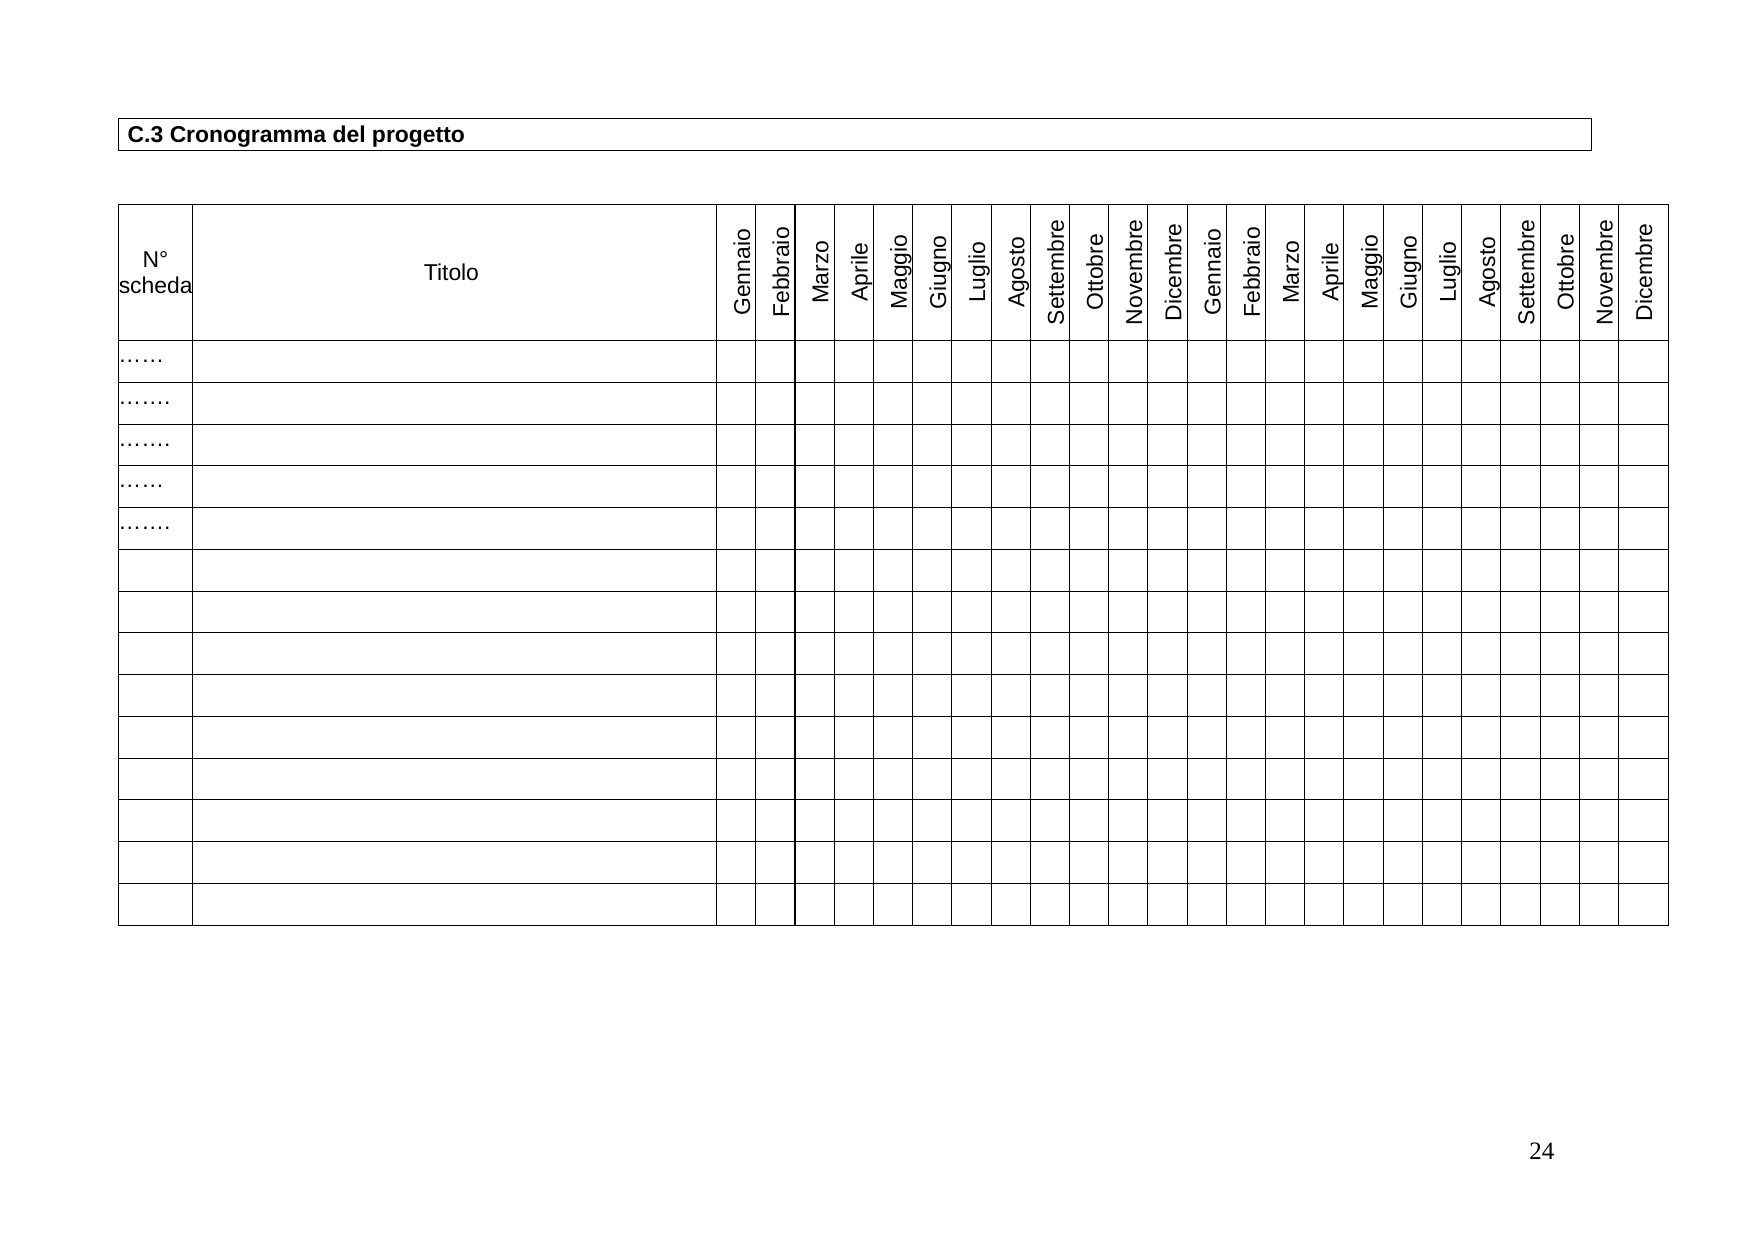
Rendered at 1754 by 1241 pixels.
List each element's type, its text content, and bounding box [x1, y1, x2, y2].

table_cell [1462, 425, 1500, 465]
table_cell [1344, 592, 1383, 632]
table_cell [1501, 592, 1540, 632]
table_cell [1580, 425, 1618, 465]
table_cell [952, 383, 991, 423]
table_cell [1501, 717, 1540, 758]
table_cell [1305, 675, 1343, 716]
table_cell [874, 759, 912, 799]
table_cell [1305, 759, 1343, 799]
table_cell [1501, 800, 1540, 841]
table_cell [1619, 717, 1668, 758]
table_cell [1305, 383, 1343, 423]
table_cell [1031, 466, 1069, 507]
table_cell [1227, 592, 1265, 632]
table_cell [1305, 425, 1343, 465]
table_cell [874, 341, 912, 382]
table_cell [1266, 800, 1304, 841]
table_header Settembre [1501, 205, 1540, 340]
table_cell [193, 633, 716, 674]
table_cell [1070, 633, 1108, 674]
table_cell [952, 425, 991, 465]
table_cell …… [119, 341, 192, 382]
table_cell [1619, 675, 1668, 716]
table_cell [874, 675, 912, 716]
table_cell [952, 717, 991, 758]
table_cell [1266, 633, 1304, 674]
table_cell [835, 383, 873, 423]
table_cell [952, 508, 991, 549]
table_cell [119, 717, 192, 758]
table_cell [913, 800, 951, 841]
table_cell [874, 842, 912, 883]
table_header Aprile [835, 205, 873, 340]
table_cell [1188, 592, 1226, 632]
table_cell [835, 508, 873, 549]
table_cell [952, 341, 991, 382]
table_cell [1227, 759, 1265, 799]
table_cell [1148, 592, 1187, 632]
table_cell [874, 383, 912, 423]
table_cell [1344, 425, 1383, 465]
table_cell [1619, 341, 1668, 382]
table_cell [874, 717, 912, 758]
table_cell [717, 884, 755, 925]
table_cell [1188, 633, 1226, 674]
table_cell [1266, 759, 1304, 799]
table_cell [1148, 383, 1187, 423]
table_cell [193, 800, 716, 841]
table_header Dicembre [1619, 205, 1668, 340]
table_cell [1109, 383, 1147, 423]
table_cell [1266, 884, 1304, 925]
table_cell [193, 466, 716, 507]
table_cell [1423, 717, 1461, 758]
table_header Ottobre [1541, 205, 1579, 340]
table_cell [1384, 383, 1422, 423]
table_cell [913, 508, 951, 549]
table_cell [1580, 508, 1618, 549]
table_cell [1462, 550, 1500, 591]
table_cell [1109, 842, 1147, 883]
table_cell [1227, 425, 1265, 465]
table_cell [1541, 466, 1579, 507]
table_cell [1148, 550, 1187, 591]
table_cell [1227, 800, 1265, 841]
table_cell [835, 550, 873, 591]
table_cell [717, 425, 755, 465]
table_cell [1541, 633, 1579, 674]
table_cell [1344, 675, 1383, 716]
table_cell [874, 425, 912, 465]
table_cell [796, 884, 834, 925]
table_cell [1305, 842, 1343, 883]
table_cell [913, 592, 951, 632]
table_cell [1109, 466, 1147, 507]
table_cell [1148, 425, 1187, 465]
table_cell [193, 842, 716, 883]
table_cell [1541, 675, 1579, 716]
table_cell [756, 550, 794, 591]
table_header Marzo [796, 205, 834, 340]
table_cell [193, 592, 716, 632]
table_header Ottobre [1070, 205, 1108, 340]
table_cell [1070, 884, 1108, 925]
table_cell [913, 383, 951, 423]
table_cell [1188, 759, 1226, 799]
table_cell [1384, 842, 1422, 883]
table_cell [1031, 633, 1069, 674]
table_cell [193, 717, 716, 758]
table_cell [952, 675, 991, 716]
table_header Aprile [1305, 205, 1343, 340]
table_header Marzo [1266, 205, 1304, 340]
table_cell [1384, 550, 1422, 591]
table_cell [1580, 633, 1618, 674]
table_cell [193, 884, 716, 925]
table_cell [193, 341, 716, 382]
table_cell [796, 466, 834, 507]
table_cell [1188, 508, 1226, 549]
table_cell [992, 800, 1030, 841]
table_header Gennaio [1188, 205, 1226, 340]
table_cell [1109, 717, 1147, 758]
table_cell [1384, 592, 1422, 632]
table_cell [913, 884, 951, 925]
table_cell [1266, 383, 1304, 423]
table_cell [992, 550, 1030, 591]
table_cell [1305, 592, 1343, 632]
table_cell [1619, 633, 1668, 674]
table_cell [796, 425, 834, 465]
table_cell [835, 717, 873, 758]
table_cell [1580, 800, 1618, 841]
table_cell [1619, 425, 1668, 465]
table_cell [913, 759, 951, 799]
table_cell [1423, 466, 1461, 507]
table_cell [1109, 759, 1147, 799]
table_cell [1031, 717, 1069, 758]
table_header Giugno [913, 205, 951, 340]
table_cell [1227, 633, 1265, 674]
table_cell [1227, 717, 1265, 758]
table_cell [119, 550, 192, 591]
table_cell [1188, 466, 1226, 507]
table_cell [1031, 341, 1069, 382]
table_cell [796, 759, 834, 799]
table_cell ……. [119, 508, 192, 549]
table_header Agosto [1462, 205, 1500, 340]
table_cell [1188, 675, 1226, 716]
table_cell [756, 592, 794, 632]
table_cell [1541, 717, 1579, 758]
table_cell [1619, 884, 1668, 925]
table_cell [1188, 884, 1226, 925]
table_cell [1580, 383, 1618, 423]
table_cell [1109, 550, 1147, 591]
table_cell [1384, 633, 1422, 674]
table_cell [1344, 341, 1383, 382]
table_cell [1423, 592, 1461, 632]
table_cell [1344, 508, 1383, 549]
table_cell [1423, 633, 1461, 674]
table_cell [1384, 884, 1422, 925]
table_cell [1188, 550, 1226, 591]
table_cell [835, 425, 873, 465]
table_cell [756, 341, 794, 382]
table_cell [756, 717, 794, 758]
table_cell [1266, 842, 1304, 883]
table_cell [1541, 508, 1579, 549]
table_cell [992, 466, 1030, 507]
table_cell [1188, 800, 1226, 841]
table_cell [1344, 842, 1383, 883]
table_cell [1031, 759, 1069, 799]
table_cell [913, 842, 951, 883]
text C.3 Cronogramma del progetto [119, 119, 1591, 150]
table_cell [1619, 508, 1668, 549]
table_cell [1580, 466, 1618, 507]
table_cell [119, 633, 192, 674]
table_cell [717, 842, 755, 883]
table_cell [193, 383, 716, 423]
table_cell [992, 592, 1030, 632]
table_cell [1541, 341, 1579, 382]
table_cell [1501, 633, 1540, 674]
table_cell [992, 884, 1030, 925]
table_cell [1266, 341, 1304, 382]
table_cell [1344, 633, 1383, 674]
table_header Luglio [952, 205, 991, 340]
table_header Gennaio [717, 205, 755, 340]
table_cell [992, 425, 1030, 465]
table_cell [1266, 717, 1304, 758]
table_cell [796, 383, 834, 423]
table_cell [1109, 508, 1147, 549]
table_cell [1266, 508, 1304, 549]
table_cell [717, 508, 755, 549]
table_cell [1423, 341, 1461, 382]
table_cell [756, 759, 794, 799]
table_cell [119, 842, 192, 883]
table_cell [1619, 592, 1668, 632]
table_cell [1266, 550, 1304, 591]
table_cell [952, 633, 991, 674]
table_cell [913, 675, 951, 716]
table_cell [1501, 675, 1540, 716]
table_cell [835, 675, 873, 716]
table_cell [1188, 341, 1226, 382]
table_cell [835, 800, 873, 841]
table_cell [1148, 466, 1187, 507]
table_cell [796, 675, 834, 716]
table_cell [992, 675, 1030, 716]
table_cell [1501, 884, 1540, 925]
table_cell [835, 341, 873, 382]
table_cell [1305, 884, 1343, 925]
table_cell [1148, 717, 1187, 758]
table_cell [756, 466, 794, 507]
table_cell [1580, 842, 1618, 883]
table_cell [717, 466, 755, 507]
table_cell [1305, 633, 1343, 674]
table_cell [1266, 466, 1304, 507]
table_cell [1070, 466, 1108, 507]
table_cell [1619, 550, 1668, 591]
table_cell [1070, 759, 1108, 799]
table_cell [1227, 341, 1265, 382]
table_cell [1109, 633, 1147, 674]
table_cell [1344, 383, 1383, 423]
table_header Novembre [1109, 205, 1147, 340]
table_cell [835, 842, 873, 883]
table_cell [1109, 884, 1147, 925]
table_cell [1423, 842, 1461, 883]
table_cell [952, 842, 991, 883]
table_cell [1070, 675, 1108, 716]
table_cell [796, 592, 834, 632]
table_cell [119, 675, 192, 716]
table_cell [756, 508, 794, 549]
table_header Dicembre [1148, 205, 1187, 340]
table_cell [1266, 425, 1304, 465]
table_cell [756, 675, 794, 716]
table_cell [796, 717, 834, 758]
table_cell [874, 592, 912, 632]
table_cell [1619, 383, 1668, 423]
table_header Giugno [1384, 205, 1422, 340]
table_cell [1619, 759, 1668, 799]
table_cell [1501, 842, 1540, 883]
table_cell [1423, 550, 1461, 591]
table_header Titolo [193, 205, 716, 340]
table_cell [1188, 842, 1226, 883]
table_cell [835, 759, 873, 799]
table_cell [1423, 675, 1461, 716]
table_cell [796, 800, 834, 841]
table_cell [1384, 341, 1422, 382]
table_header Novembre [1580, 205, 1618, 340]
table_cell [1541, 550, 1579, 591]
table_cell …… [119, 466, 192, 507]
table_cell [1305, 508, 1343, 549]
table_cell [1227, 508, 1265, 549]
table_cell [1344, 800, 1383, 841]
table_cell [1423, 759, 1461, 799]
table_cell [1462, 884, 1500, 925]
table_cell [835, 466, 873, 507]
table_cell [193, 759, 716, 799]
table_cell [1070, 800, 1108, 841]
table_cell [756, 383, 794, 423]
table_cell [992, 717, 1030, 758]
table_cell [1580, 550, 1618, 591]
table_cell [717, 633, 755, 674]
table_header Maggio [874, 205, 912, 340]
table_cell [1344, 717, 1383, 758]
table_cell [1070, 341, 1108, 382]
table_cell [952, 759, 991, 799]
table_cell [1462, 508, 1500, 549]
table_cell [1109, 800, 1147, 841]
table_cell [1580, 717, 1618, 758]
table_cell [1266, 675, 1304, 716]
table_cell [1541, 759, 1579, 799]
table_cell [1070, 550, 1108, 591]
table_cell [913, 341, 951, 382]
table_cell [1501, 550, 1540, 591]
table_cell [756, 633, 794, 674]
table_cell [1148, 884, 1187, 925]
table_cell [874, 800, 912, 841]
table_cell [952, 592, 991, 632]
table_cell [756, 800, 794, 841]
table_cell [913, 425, 951, 465]
table_cell [1188, 383, 1226, 423]
table_cell [717, 383, 755, 423]
table_cell [1501, 759, 1540, 799]
table_cell [193, 425, 716, 465]
table_cell [1188, 425, 1226, 465]
table_cell [1462, 675, 1500, 716]
table_cell [796, 341, 834, 382]
table_cell [1580, 592, 1618, 632]
table_cell [756, 884, 794, 925]
table_cell [1266, 592, 1304, 632]
table_cell [796, 508, 834, 549]
table_header Agosto [992, 205, 1030, 340]
table_cell [1423, 800, 1461, 841]
table_cell [1148, 759, 1187, 799]
table_cell [1344, 466, 1383, 507]
table_cell [1031, 383, 1069, 423]
table_cell [1070, 508, 1108, 549]
table_cell [1148, 633, 1187, 674]
table_cell [1619, 800, 1668, 841]
table_cell [1580, 675, 1618, 716]
table_cell [1462, 633, 1500, 674]
table_cell [1384, 675, 1422, 716]
table_cell [1148, 675, 1187, 716]
table_cell [1109, 592, 1147, 632]
table_cell [1541, 425, 1579, 465]
table_cell [1188, 717, 1226, 758]
table_cell [1148, 842, 1187, 883]
table_cell [1148, 800, 1187, 841]
table_cell [874, 633, 912, 674]
table_cell [119, 759, 192, 799]
table_cell [992, 633, 1030, 674]
table_cell [119, 800, 192, 841]
table_cell [1305, 800, 1343, 841]
table_cell [1344, 759, 1383, 799]
table_cell [1305, 717, 1343, 758]
table_cell [193, 508, 716, 549]
table_cell [1423, 508, 1461, 549]
table_cell [1423, 884, 1461, 925]
table_cell [717, 592, 755, 632]
table_cell [1541, 592, 1579, 632]
table_cell [1070, 842, 1108, 883]
table_cell [796, 842, 834, 883]
table_cell [717, 800, 755, 841]
table_cell [1501, 341, 1540, 382]
table_cell [952, 800, 991, 841]
table_cell [1462, 800, 1500, 841]
table_cell [992, 341, 1030, 382]
table_cell [1462, 759, 1500, 799]
table_cell [1541, 383, 1579, 423]
table_cell [1423, 425, 1461, 465]
table_cell [1501, 383, 1540, 423]
table_cell ……. [119, 425, 192, 465]
table_cell [835, 884, 873, 925]
table_cell [1070, 425, 1108, 465]
table_cell [1148, 508, 1187, 549]
table_cell [992, 383, 1030, 423]
table_cell [835, 633, 873, 674]
table_cell [1070, 592, 1108, 632]
table_cell [756, 842, 794, 883]
table_cell [1227, 842, 1265, 883]
table_cell [1462, 592, 1500, 632]
table_cell [1462, 383, 1500, 423]
table_cell [913, 633, 951, 674]
table_cell [1384, 759, 1422, 799]
table_cell [1501, 508, 1540, 549]
table_cell [1619, 466, 1668, 507]
table_cell [1541, 842, 1579, 883]
table_cell [1462, 842, 1500, 883]
table_cell [952, 550, 991, 591]
table_cell [1384, 508, 1422, 549]
table_cell [913, 717, 951, 758]
table_cell [1384, 466, 1422, 507]
table_cell [1031, 592, 1069, 632]
table_cell [717, 759, 755, 799]
table_cell [717, 675, 755, 716]
table_cell [874, 466, 912, 507]
table_header N° scheda [119, 205, 192, 340]
table_cell [1031, 800, 1069, 841]
table_cell [1148, 341, 1187, 382]
table_cell [1109, 425, 1147, 465]
table_cell [1227, 675, 1265, 716]
table_cell [756, 425, 794, 465]
table_cell [1227, 383, 1265, 423]
table_cell [193, 550, 716, 591]
table_header Luglio [1423, 205, 1461, 340]
table_cell [1384, 800, 1422, 841]
table_cell [952, 884, 991, 925]
table_cell [717, 717, 755, 758]
table_cell [874, 550, 912, 591]
table_cell [1227, 466, 1265, 507]
table_header Febbraio [756, 205, 794, 340]
table_cell [796, 633, 834, 674]
table_cell [992, 842, 1030, 883]
table_cell [1031, 675, 1069, 716]
table_cell [1462, 466, 1500, 507]
table_cell [1031, 842, 1069, 883]
table_cell [1619, 842, 1668, 883]
table_cell [1031, 884, 1069, 925]
table_cell [952, 466, 991, 507]
table_cell [1031, 550, 1069, 591]
table_cell [1580, 759, 1618, 799]
table_cell [913, 466, 951, 507]
table_cell [1384, 425, 1422, 465]
table_cell [1227, 884, 1265, 925]
table_cell [717, 550, 755, 591]
table_header Maggio [1344, 205, 1383, 340]
table_cell [717, 341, 755, 382]
table_cell [1070, 383, 1108, 423]
table_cell [193, 675, 716, 716]
table_cell [1305, 466, 1343, 507]
table_cell [1580, 884, 1618, 925]
table_cell [119, 884, 192, 925]
table_cell [1031, 508, 1069, 549]
table_cell [874, 884, 912, 925]
table_cell [1109, 675, 1147, 716]
table_cell [1344, 884, 1383, 925]
table_cell [1423, 383, 1461, 423]
table_cell [1227, 550, 1265, 591]
table_cell [874, 508, 912, 549]
table_cell [835, 592, 873, 632]
table_cell [1501, 425, 1540, 465]
table_cell [992, 759, 1030, 799]
table_cell [1541, 800, 1579, 841]
table_cell [1344, 550, 1383, 591]
table_cell [1070, 717, 1108, 758]
table_cell [1305, 550, 1343, 591]
table_cell [913, 550, 951, 591]
table_cell [1384, 717, 1422, 758]
table_cell [1462, 717, 1500, 758]
table_cell [1462, 341, 1500, 382]
table_header Febbraio [1227, 205, 1265, 340]
table_cell [1109, 341, 1147, 382]
table_header Settembre [1031, 205, 1069, 340]
table_cell [1501, 466, 1540, 507]
table_cell [1305, 341, 1343, 382]
table_cell [1031, 425, 1069, 465]
table_cell [1541, 884, 1579, 925]
table_cell [1580, 341, 1618, 382]
table_cell [992, 508, 1030, 549]
table_cell [796, 550, 834, 591]
table_cell [119, 592, 192, 632]
table_cell ……. [119, 383, 192, 423]
